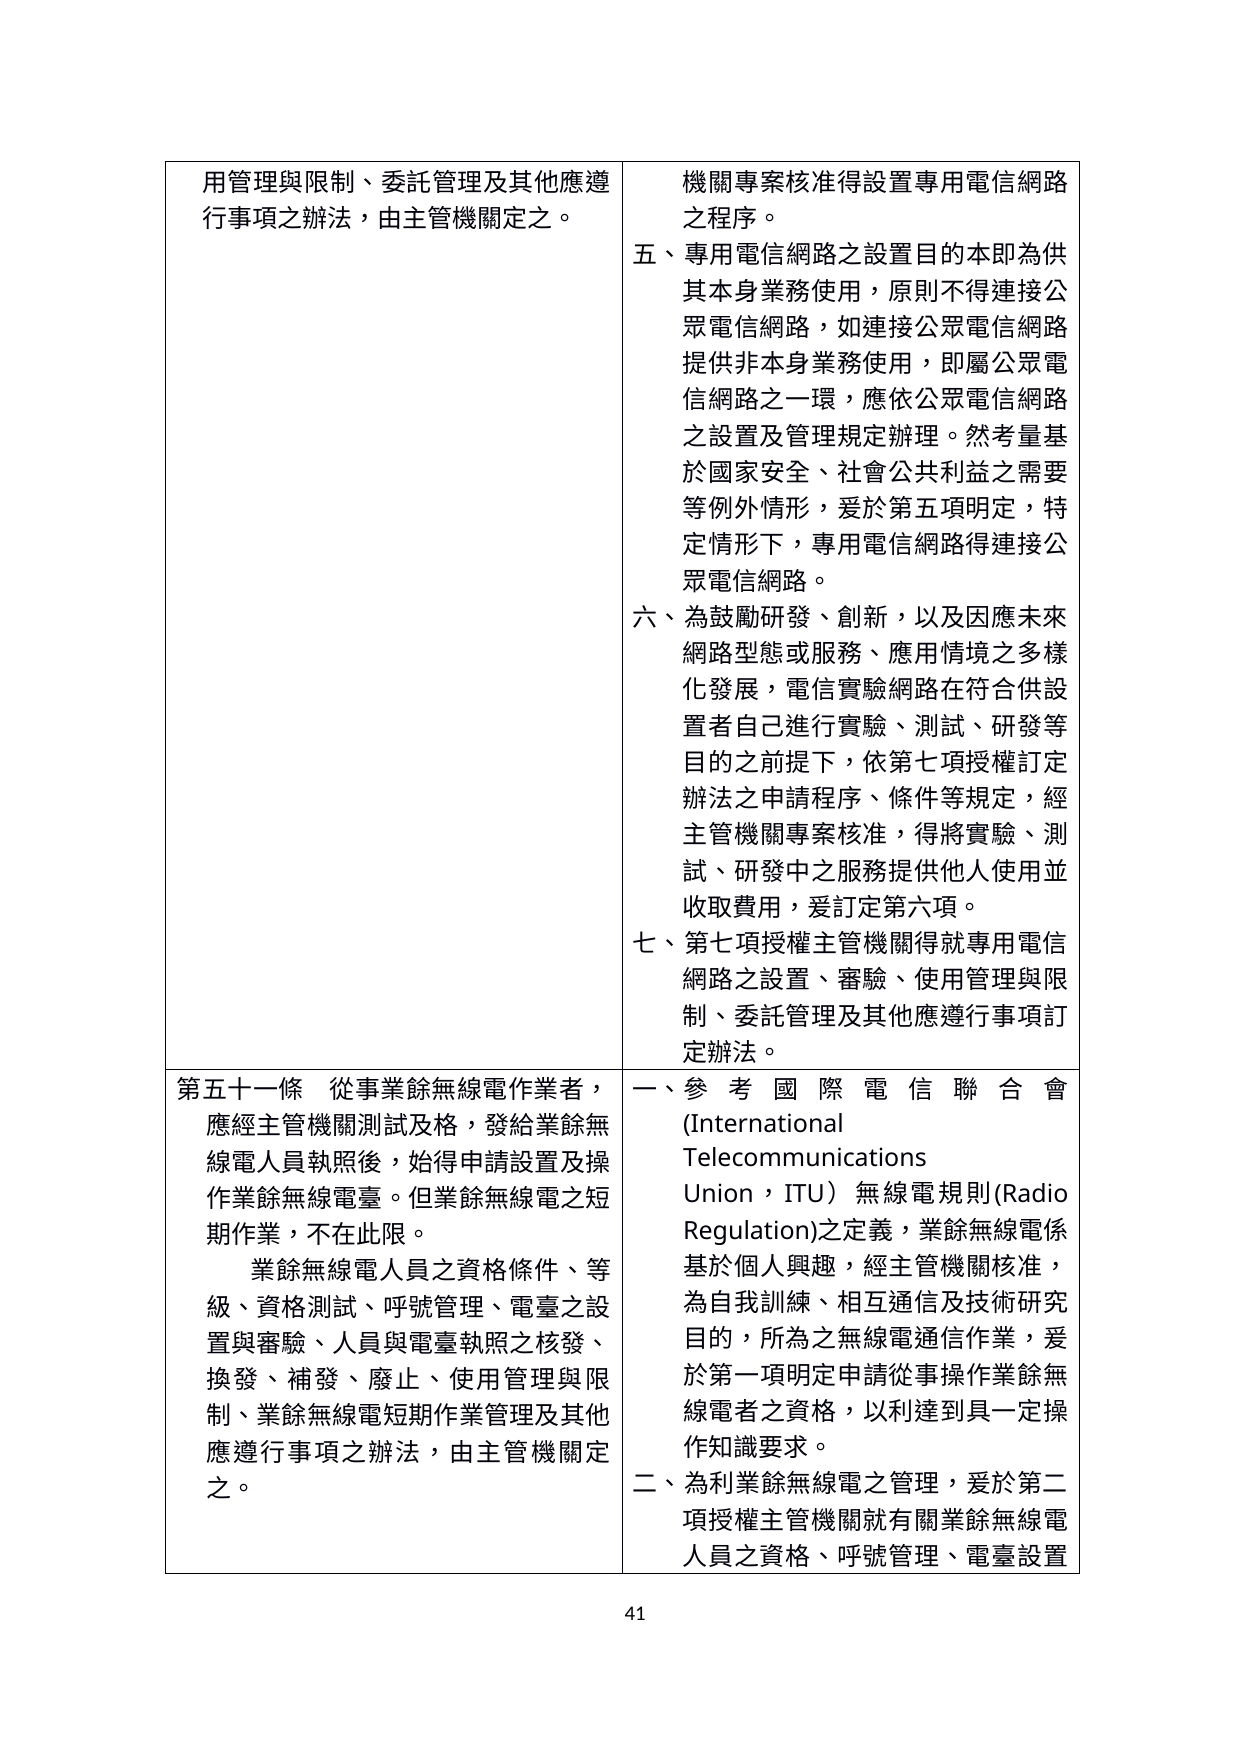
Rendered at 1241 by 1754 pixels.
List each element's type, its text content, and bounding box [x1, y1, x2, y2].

table_cell 用管理與限制、委託管理及其他應遵行事項之辦法，由主管機關定之。 [166, 162, 622, 1068]
table_cell 第五十一條 從事業餘無線電作業者，應經主管機關測試及格，發給業餘無線電人員執照後，始得申請設置及操作業餘無線電臺。但業餘無線電之短期作業，不在此限。 業餘無線電人員之資格條件、等級、資格測試、呼號管理、電臺之設置與審驗、人員與電臺執照之核發、換發、補發、廢止、使用管理與限制、業餘無線電短期作業管理及其他應遵行事項之辦法，由主管機關定之。 [166, 1070, 622, 1573]
table_cell 參考國際電信聯合會(International Telecommunications Union，ITU）無線電規則(Radio Regulation)之定義，業餘無線電係基於個人興趣，經主管機關核准，為自我訓練、相互通信及技術研究目的，所為之無線電通信作業，爰於第一項明定申請從事操作業餘無線電者之資格，以利達到具一定操作知識要求。 為利業餘無線電之管理，爰於第二項授權主管機關就有關業餘無線電人員之資格、呼號管理、電臺設置 [623, 1070, 1079, 1573]
table_cell 機關專案核准得設置專用電信網路之程序。 專用電信網路之設置目的本即為供其本身業務使用，原則不得連接公眾電信網路，如連接公眾電信網路提供非本身業務使用，即屬公眾電信網路之一環，應依公眾電信網路之設置及管理規定辦理。然考量基於國家安全、社會公共利益之需要等例外情形，爰於第五項明定，特定情形下，專用電信網路得連接公眾電信網路。 為鼓勵研發、創新，以及因應未來網路型態或服務、應用情境之多樣化發展，電信實驗網路在符合供設置者自己進行實驗、測試、研發等目的之前提下，依第七項授權訂定辦法之申請程序、條件等規定，經主管機關專案核准，得將實驗、測試、研發中之服務提供他人使用並收取費用，爰訂定第六項。 第七項授權主管機關得就專用電信網路之設置、審驗、使用管理與限制、委託管理及其他應遵行事項訂定辦法。 [623, 162, 1079, 1068]
